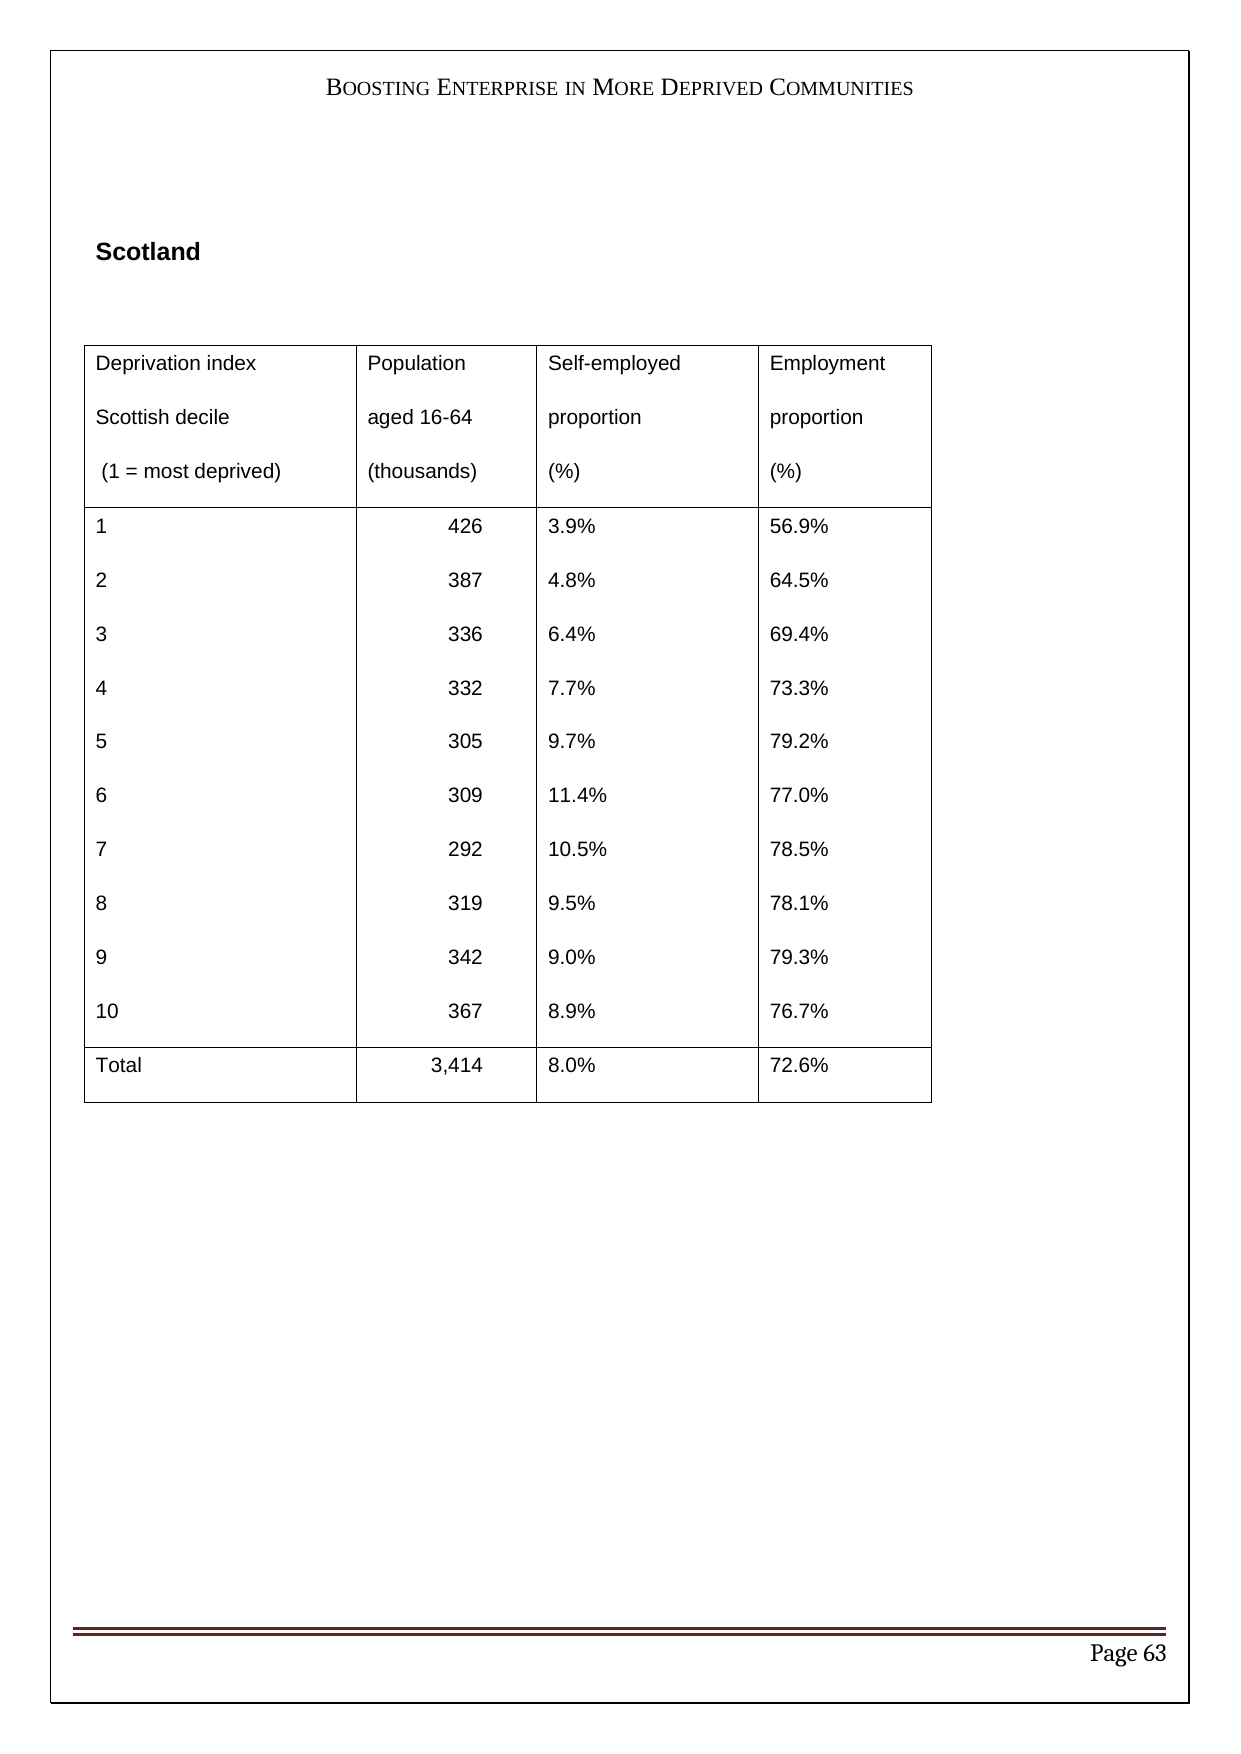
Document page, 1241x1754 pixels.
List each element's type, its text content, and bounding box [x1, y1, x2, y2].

table_cell [931, 1102, 1026, 1157]
table_cell 11.4% [537, 778, 758, 831]
table_header [356, 183, 537, 237]
table_cell [932, 400, 1026, 453]
table_cell Population [357, 346, 536, 399]
table_cell 10 [85, 993, 356, 1047]
table_cell 77.0% [759, 778, 931, 831]
table_cell 3,414 [357, 1048, 536, 1102]
table_cell 387 [357, 562, 536, 616]
table_cell 4.8% [537, 562, 758, 616]
table_cell Total [85, 1048, 356, 1102]
table_cell 9.0% [537, 939, 758, 993]
table_cell [758, 291, 931, 344]
table_cell [932, 939, 1026, 993]
table_cell Employment [759, 346, 931, 399]
table_cell [931, 291, 1026, 344]
table_cell 1 [85, 508, 356, 562]
table_cell 3.9% [537, 508, 758, 562]
table_cell 8.0% [537, 1048, 758, 1102]
table_cell [537, 291, 758, 344]
table_cell [932, 345, 1026, 399]
table_cell 5 [85, 724, 356, 777]
table_cell 332 [357, 670, 536, 724]
table_cell [932, 831, 1026, 885]
table_cell [84, 1103, 356, 1157]
table_cell 79.2% [759, 724, 931, 777]
table_cell 2 [85, 562, 356, 616]
table_cell 73.3% [759, 670, 931, 724]
table_cell 336 [357, 616, 536, 670]
table_cell 4 [85, 670, 356, 724]
table_cell 56.9% [759, 508, 931, 562]
table_cell Deprivation index [85, 346, 356, 399]
table_cell Scotland [84, 237, 356, 291]
table_cell [537, 237, 758, 291]
table_cell 78.1% [759, 885, 931, 939]
table_header [931, 183, 1026, 237]
table_cell [356, 1103, 537, 1157]
table_cell [932, 453, 1026, 507]
table_cell 7.7% [537, 670, 758, 724]
table_cell 342 [357, 939, 536, 993]
table_cell 7 [85, 831, 356, 885]
table_cell aged 16-64 [357, 400, 536, 453]
table_cell 6 [85, 778, 356, 831]
table_cell [356, 1157, 537, 1210]
table_cell [932, 616, 1026, 670]
table_cell Self-employed [537, 346, 758, 399]
table_cell 69.4% [759, 616, 931, 670]
table_cell [84, 1157, 356, 1210]
table_cell 72.6% [759, 1048, 931, 1102]
table_cell Scottish decile [85, 400, 356, 453]
table_cell 9.5% [537, 885, 758, 939]
table_cell [932, 1047, 1026, 1102]
table_cell [537, 1157, 758, 1210]
table_cell 79.3% [759, 939, 931, 993]
table_cell 9.7% [537, 724, 758, 777]
table_cell [932, 507, 1026, 562]
table_cell 319 [357, 885, 536, 939]
table_cell 305 [357, 724, 536, 777]
table_cell [932, 778, 1026, 831]
table_cell [84, 291, 356, 344]
table_header [84, 183, 356, 237]
table_cell 292 [357, 831, 536, 885]
table_cell (%) [537, 453, 758, 507]
table_cell 78.5% [759, 831, 931, 885]
table_cell 367 [357, 993, 536, 1047]
table_cell (thousands) [357, 453, 536, 507]
table_cell [931, 1157, 1026, 1210]
table_cell 64.5% [759, 562, 931, 616]
table_cell 309 [357, 778, 536, 831]
table_cell [932, 885, 1026, 939]
table_cell 9 [85, 939, 356, 993]
table_cell proportion [759, 400, 931, 453]
table_cell [931, 237, 1026, 291]
table_cell [356, 237, 537, 291]
table_cell [758, 1157, 931, 1210]
table_cell proportion [537, 400, 758, 453]
table_cell 10.5% [537, 831, 758, 885]
table_cell (1 = most deprived) [85, 453, 356, 507]
table_cell [932, 562, 1026, 616]
table_cell 426 [357, 508, 536, 562]
table_cell 8.9% [537, 993, 758, 1047]
table_cell [758, 1103, 931, 1157]
table_cell [537, 1103, 758, 1157]
table_cell [932, 670, 1026, 724]
table_cell 6.4% [537, 616, 758, 670]
table_header [537, 183, 758, 237]
table_cell [356, 291, 537, 344]
table_cell 3 [85, 616, 356, 670]
table_cell [758, 237, 931, 291]
table_cell 8 [85, 885, 356, 939]
table_cell (%) [759, 453, 931, 507]
table_cell [932, 993, 1026, 1047]
table_cell [932, 724, 1026, 777]
table_header [758, 183, 931, 237]
table_cell 76.7% [759, 993, 931, 1047]
